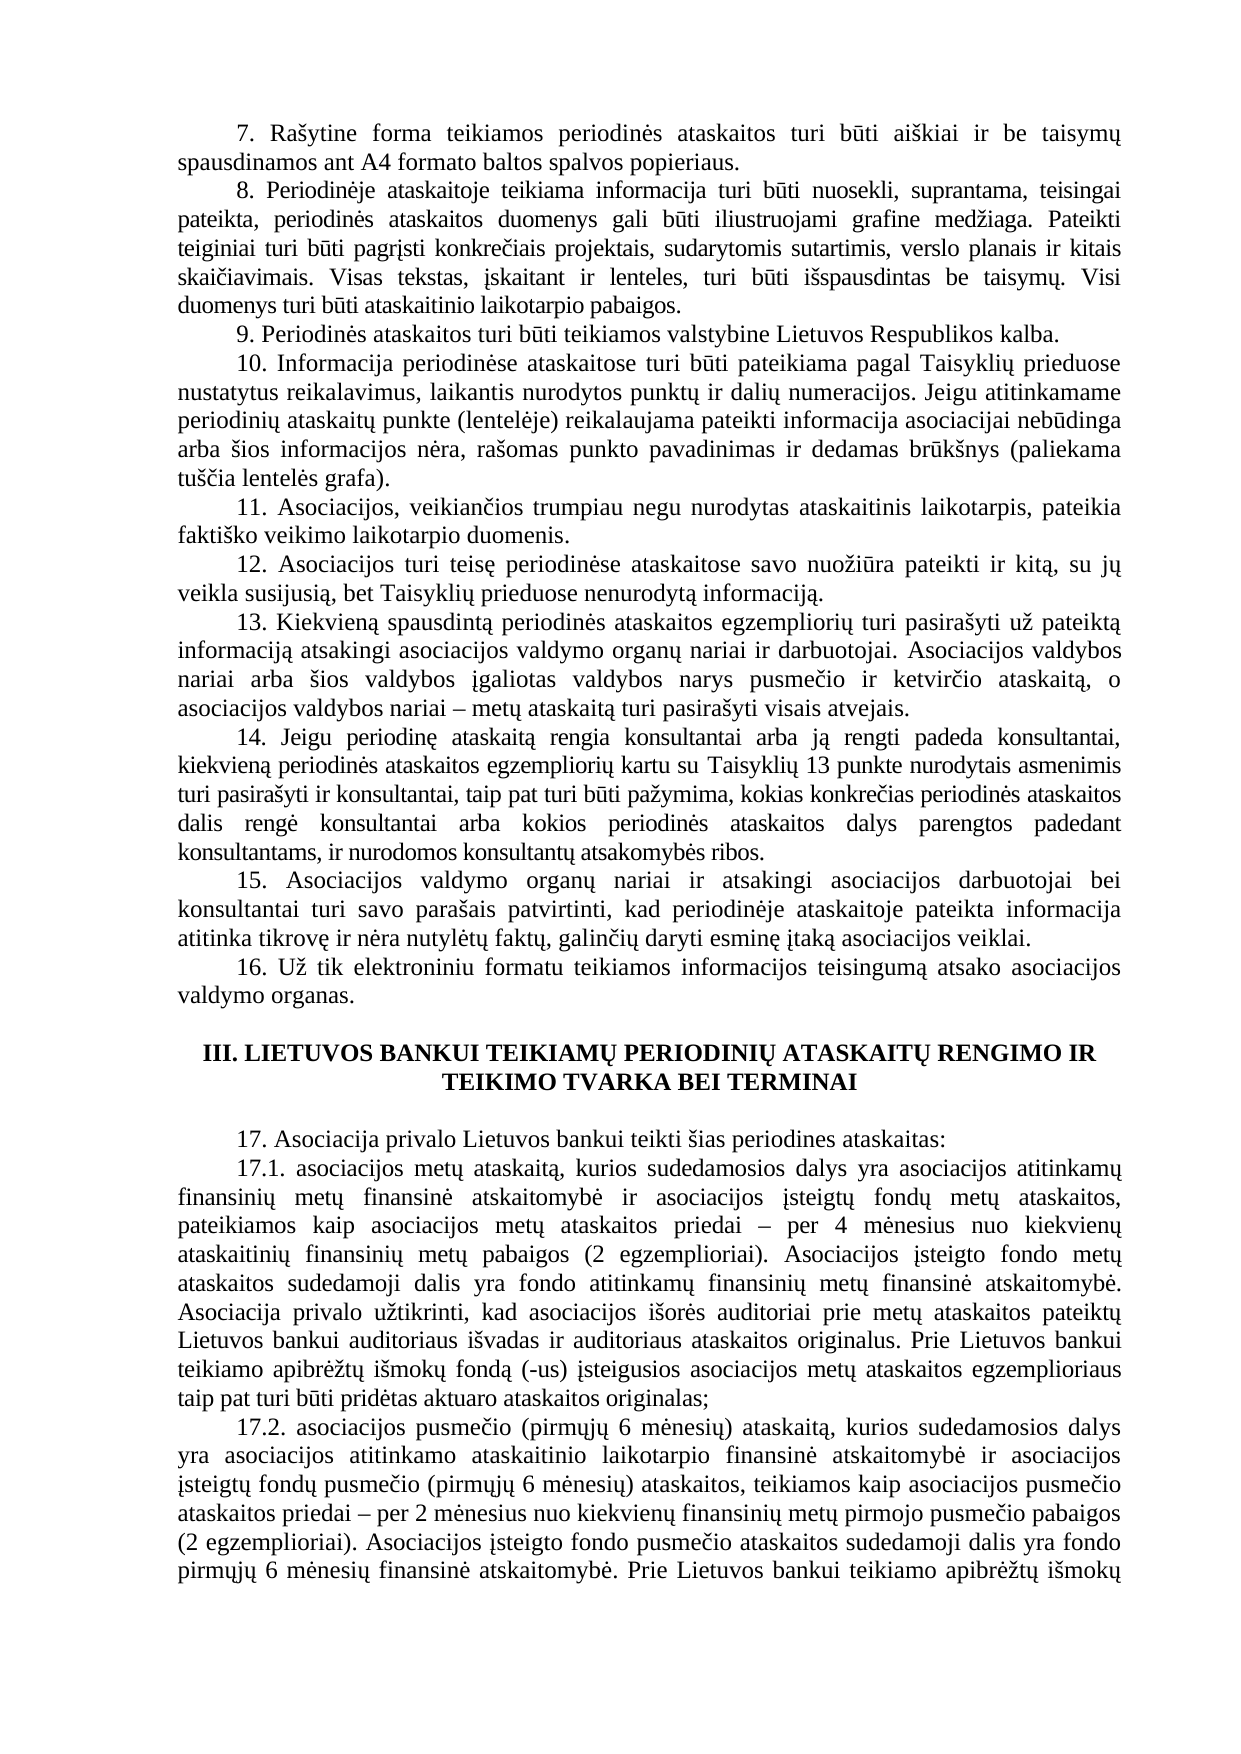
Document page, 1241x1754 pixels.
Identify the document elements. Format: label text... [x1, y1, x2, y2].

text 12. asociacijos turi teisę periodinėse ataskaitose savo nuožiūra pateikti ir kitą, su jų veikla susijusią, bet taisyklių prieduose nenurodytą informaciją. [177, 549, 1122, 607]
text 10. Informacija periodinėse ataskaitose turi būti pateikiama pagal Taisyklių prieduose nustatytus reikalavimus, laikantis nurodytos punktų ir dalių numeracijos. Jeigu atitinkamame periodinių ataskaitų punkte (lentelėje) reikalaujama pateikti informacija asociacijai nebūdinga arba šios informacijos nėra, rašomas punkto pavadinimas ir dedamas brūkšnys (paliekama tuščia lentelės grafa). [177, 348, 1122, 492]
text 14. Jeigu periodinę ataskaitą rengia konsultantai arba ją rengti padeda konsultantai, kiekvieną periodinės ataskaitos egzempliorių kartu su taisyklių 13 punkte nurodytais asmenimis turi pasirašyti ir konsultantai, taip pat turi būti pažymima, kokias konkrečias periodinės ataskaitos dalis rengė konsultantai arba kokios periodinės ataskaitos dalys parengtos padedant konsultantams, ir nurodomos konsultantų atsakomybės ribos. [177, 722, 1122, 866]
text 16. Už tik elektroniniu formatu teikiamos informacijos teisingumą atsako asociacijos valdymo organas. [177, 952, 1122, 1009]
text 17.2. asociacijos pusmečio (pirmųjų 6 mėnesių) ataskaitą, kurios sudedamosios dalys yra asociacijos atitinkamo ataskaitinio laikotarpio finansinė atskaitomybė ir asociacijos įsteigtų fondų pusmečio (pirmųjų 6 mėnesių) ataskaitos, teikiamos kaip asociacijos pusmečio ataskaitos priedai – per 2 mėnesius nuo kiekvienų finansinių metų pirmojo pusmečio pabaigos (2 egzemplioriai). asociacijos įsteigto fondo pusmečio ataskaitos sudedamoji dalis yra fondo pirmųjų 6 mėnesių finansinė atskaitomybė. Prie Lietuvos bankui teikiamo apibrėžtų išmokų [177, 1412, 1122, 1584]
text 13. Kiekvieną spausdintą periodinės ataskaitos egzempliorių turi pasirašyti už pateiktą informaciją atsakingi asociacijos valdymo organų nariai ir darbuotojai. asociacijos valdybos nariai arba šios valdybos įgaliotas valdybos narys pusmečio ir ketvirčio ataskaitą, o asociacijos valdybos nariai – metų ataskaitą turi pasirašyti visais atvejais. [177, 607, 1122, 722]
text 17.1. asociacijos metų ataskaitą, kurios sudedamosios dalys yra asociacijos atitinkamų finansinių metų finansinė atskaitomybė ir asociacijos įsteigtų fondų metų ataskaitos, pateikiamos kaip asociacijos metų ataskaitos priedai – per 4 mėnesius nuo kiekvienų ataskaitinių finansinių metų pabaigos (2 egzemplioriai). asociacijos įsteigto fondo metų ataskaitos sudedamoji dalis yra fondo atitinkamų finansinių metų finansinė atskaitomybė. Asociacija privalo užtikrinti, kad asociacijos išorės auditoriai prie metų ataskaitos pateiktų Lietuvos bankui auditoriaus išvadas ir auditoriaus ataskaitos originalus. Prie Lietuvos bankui teikiamo apibrėžtų išmokų fondą (-us) įsteigusios asociacijos metų ataskaitos egzemplioriaus taip pat turi būti pridėtas aktuaro ataskaitos originalas; [177, 1153, 1122, 1412]
text III. LIETUVOS BANKUI TEIKIAMŲ PERIODINIŲ ATASKAITŲ RENGIMO IR TEIKIMO TVARKA BEI TERMINAI [177, 1038, 1122, 1096]
text 17. Asociacija privalo Lietuvos bankui teikti šias periodines ataskaitas: [177, 1124, 1122, 1153]
text 9. Periodinės ataskaitos turi būti teikiamos valstybine Lietuvos Respublikos kalba. [177, 319, 1122, 348]
text 8. Periodinėje ataskaitoje teikiama informacija turi būti nuosekli, suprantama, teisingai pateikta, periodinės ataskaitos duomenys gali būti iliustruojami grafine medžiaga. Pateikti teiginiai turi būti pagrįsti konkrečiais projektais, sudarytomis sutartimis, verslo planais ir kitais skaičiavimais. Visas tekstas, įskaitant ir lenteles, turi būti išspausdintas be taisymų. Visi duomenys turi būti ataskaitinio laikotarpio pabaigos. [177, 176, 1122, 319]
text 7. Rašytine forma teikiamos periodinės ataskaitos turi būti aiškiai ir be taisymų spausdinamos ant A4 formato baltos spalvos popieriaus. [177, 118, 1122, 176]
text 11. asociacijos, veikiančios trumpiau negu nurodytas ataskaitinis laikotarpis, pateikia faktiško veikimo laikotarpio duomenis. [177, 492, 1122, 549]
text 15. Asociacijos valdymo organų nariai ir atsakingi asociacijos darbuotojai bei konsultantai turi savo parašais patvirtinti, kad periodinėje ataskaitoje pateikta informacija atitinka tikrovę ir nėra nutylėtų faktų, galinčių daryti esminę įtaką asociacijos veiklai. [177, 866, 1122, 952]
